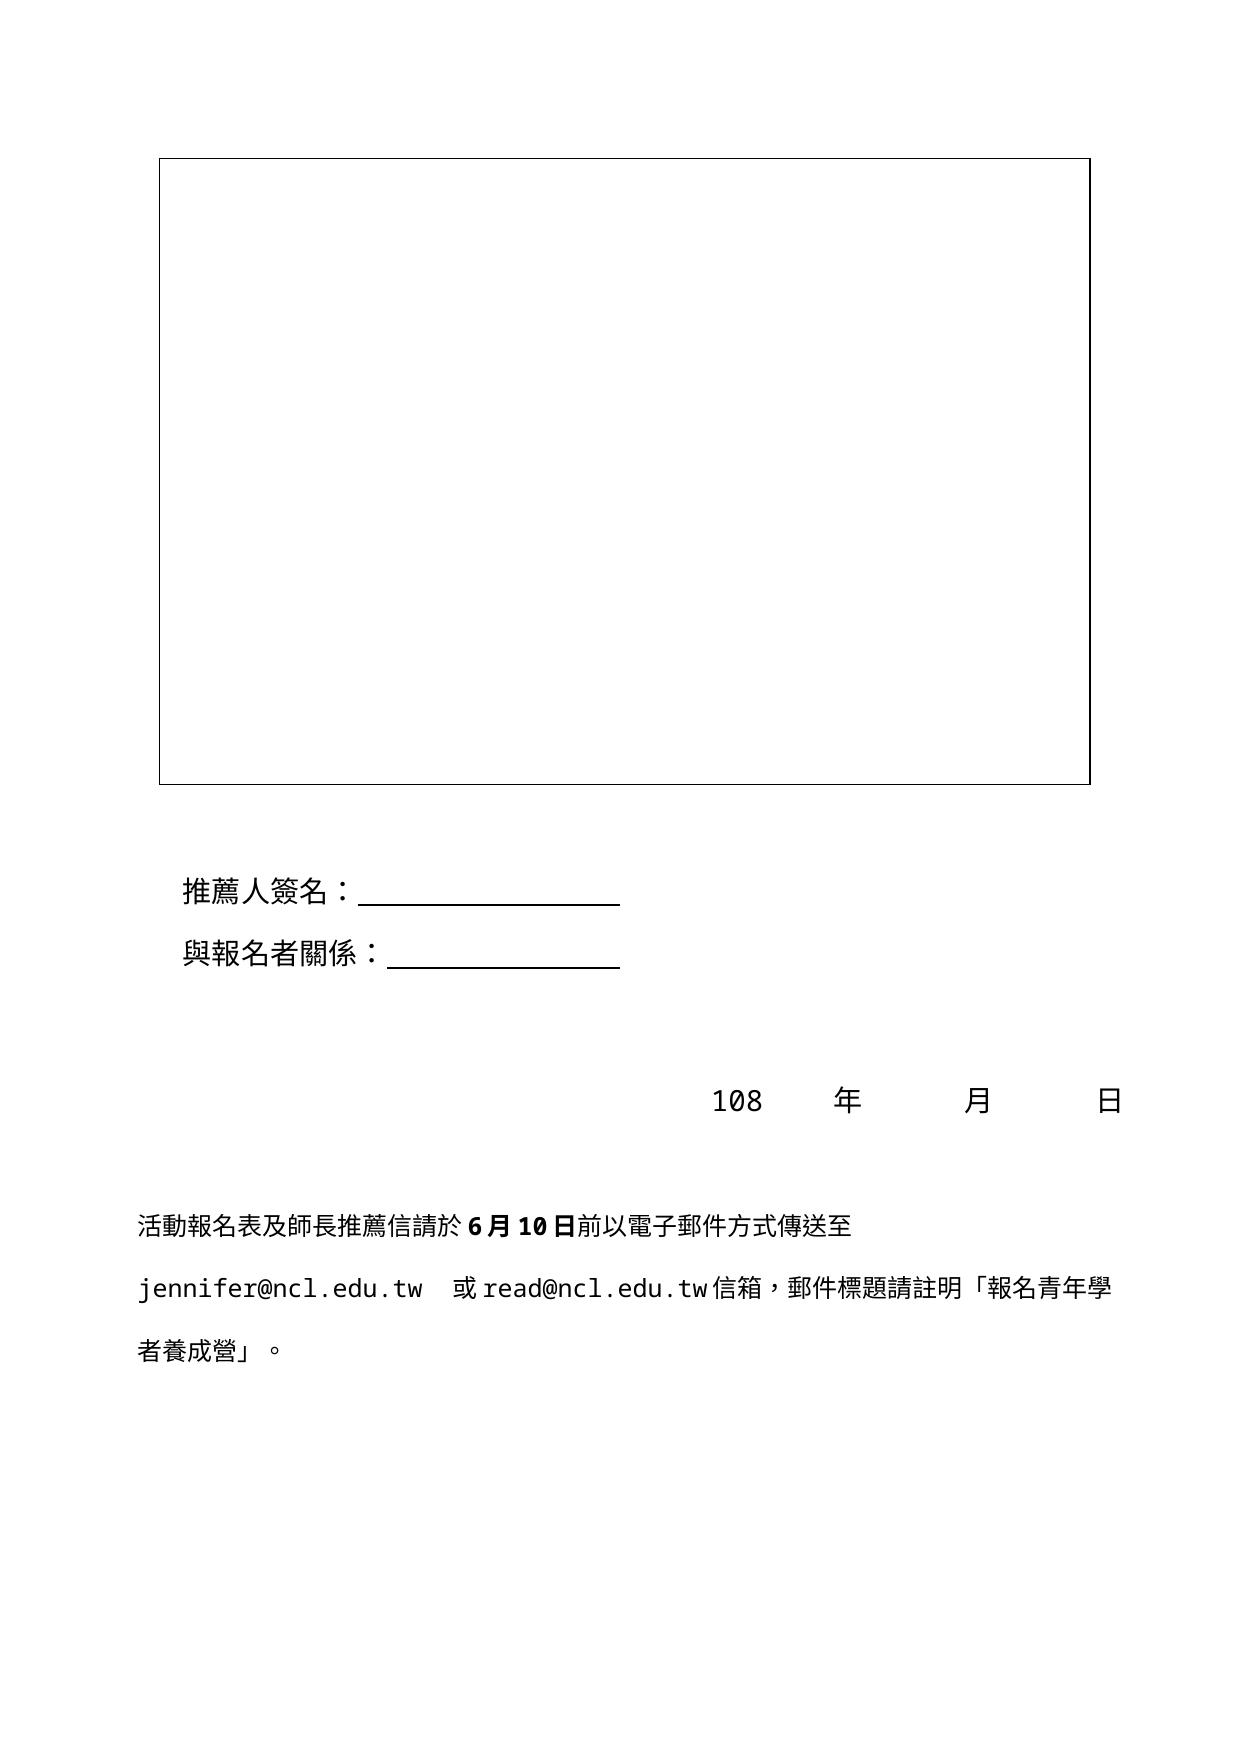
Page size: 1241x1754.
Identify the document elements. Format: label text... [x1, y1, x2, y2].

text 活動報名表及師長推薦信請於6月10日前以電子郵件方式傳送至jennifer@ncl.edu.tw 或read@ncl.edu.tw信箱，郵件標題請註明「報名青年學者養成營」。 [137, 1183, 1128, 1370]
text 與報名者關係： [112, 910, 1128, 973]
text 108 年 月 日 [112, 1058, 1128, 1120]
table_header [160, 159, 1089, 784]
text 推薦人簽名： [112, 848, 1128, 910]
